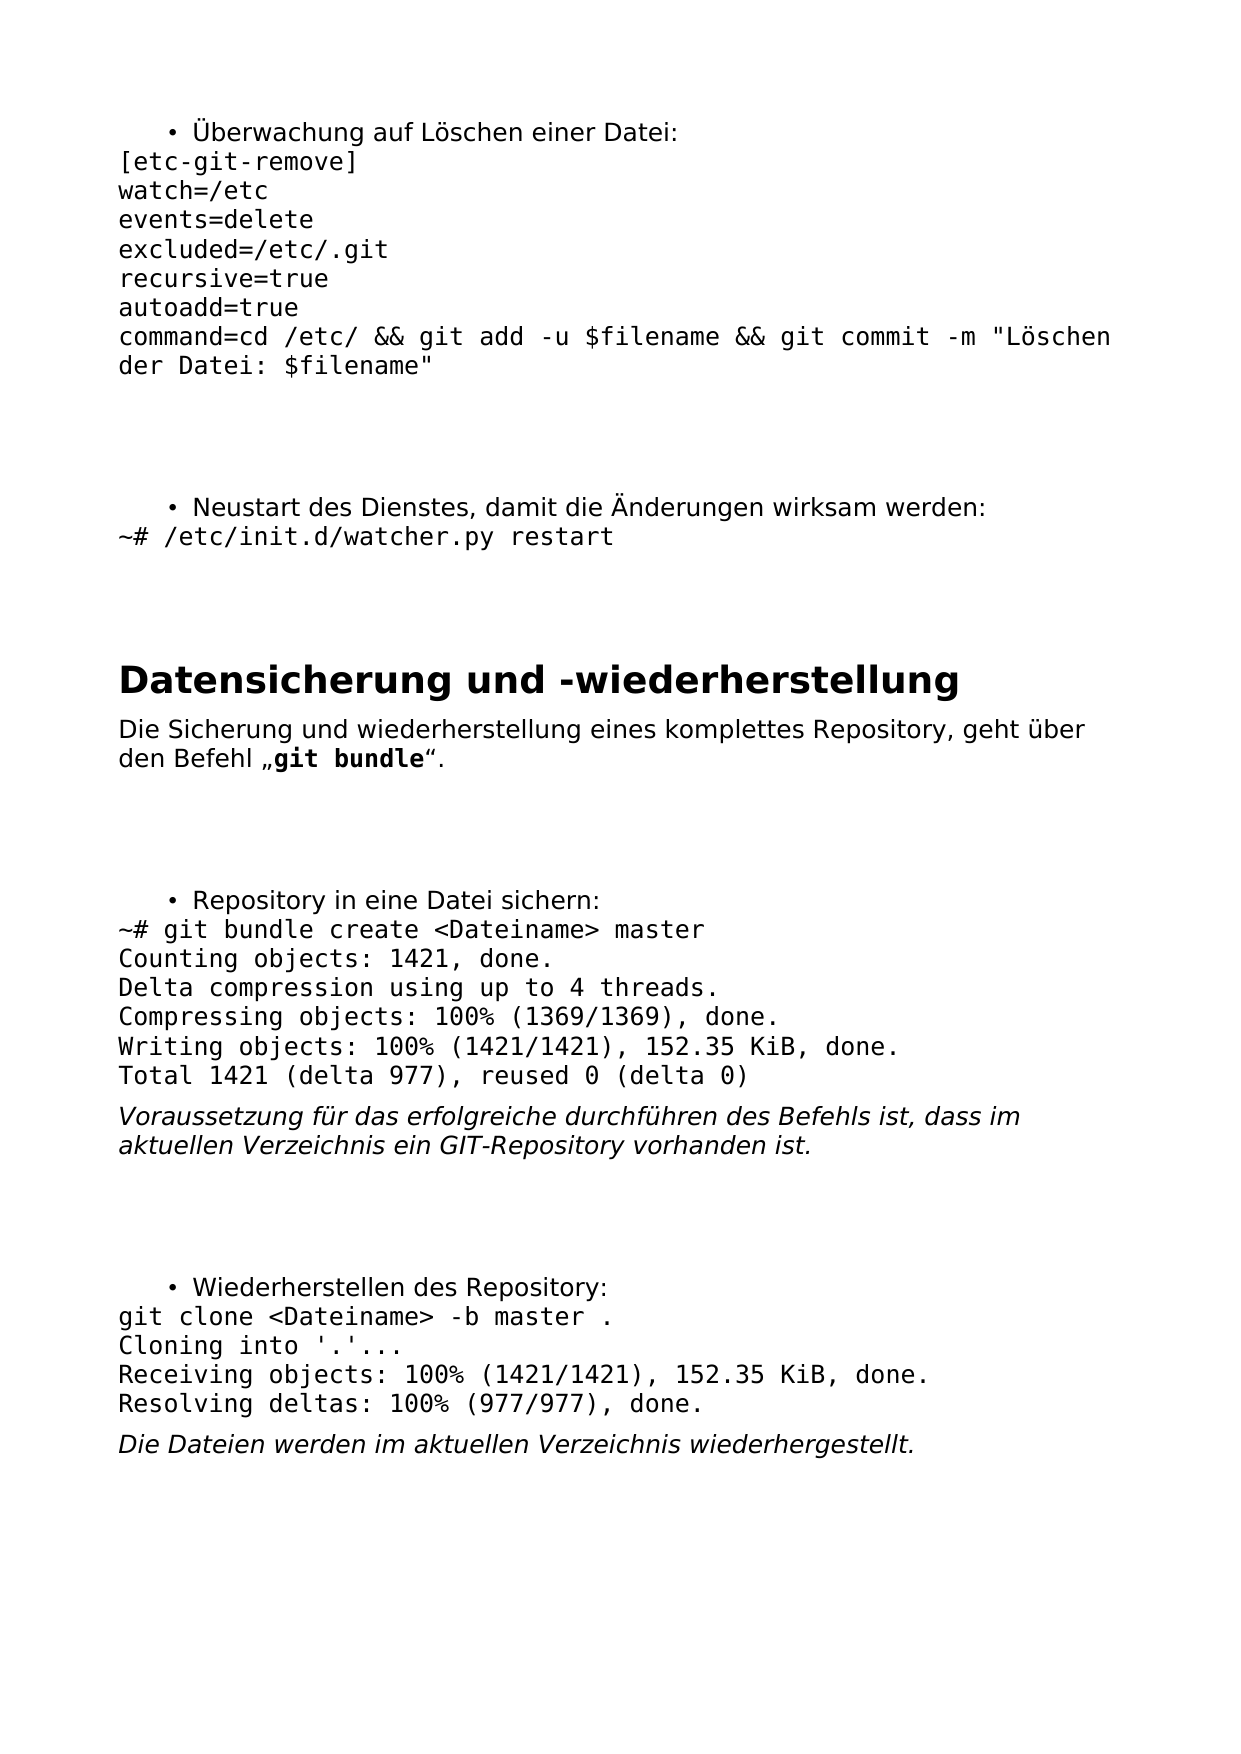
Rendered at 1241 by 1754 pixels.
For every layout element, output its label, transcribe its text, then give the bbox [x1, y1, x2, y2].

list Neustart des Dienstes, damit die Änderungen wirksam werden: [177, 493, 1122, 522]
list Wiederherstellen des Repository: [177, 1273, 1122, 1302]
subtitle Datensicherung und -wiederherstellung [118, 659, 1122, 702]
text ~# git bundle create <Dateiname> master Counting objects: 1421, done. Delta compression using up to 4 threads. Compressing objects: 100% (1369/1369), done. Writing objects: 100% (1421/1421), 152.35 KiB, done. Total 1421 (delta 977), reused 0 (delta 0) [118, 915, 1122, 1090]
text git clone <Dateiname> -b master . Cloning into '.'... Receiving objects: 100% (1421/1421), 152.35 KiB, done. Resolving deltas: 100% (977/977), done. [118, 1302, 1122, 1419]
text Die Sicherung und wiederherstellung eines komplettes Repository, geht über den Befehl „git bundle“. [118, 715, 1122, 773]
text ~# /etc/init.d/watcher.py restart [118, 522, 1122, 551]
text Voraussetzung für das erfolgreiche durchführen des Befehls ist, dass im aktuellen Verzeichnis ein GIT-Repository vorhanden ist. [118, 1102, 1122, 1160]
text Die Dateien werden im aktuellen Verzeichnis wiederhergestellt. [118, 1431, 1122, 1460]
list Repository in eine Datei sichern: [177, 886, 1122, 915]
text [etc-git-remove] watch=/etc events=delete excluded=/etc/.git recursive=true autoadd=true command=cd /etc/ && git add -u $filename && git commit -m "Löschen der Datei: $filename" [118, 147, 1122, 381]
list Überwachung auf Löschen einer Datei: [177, 118, 1122, 147]
